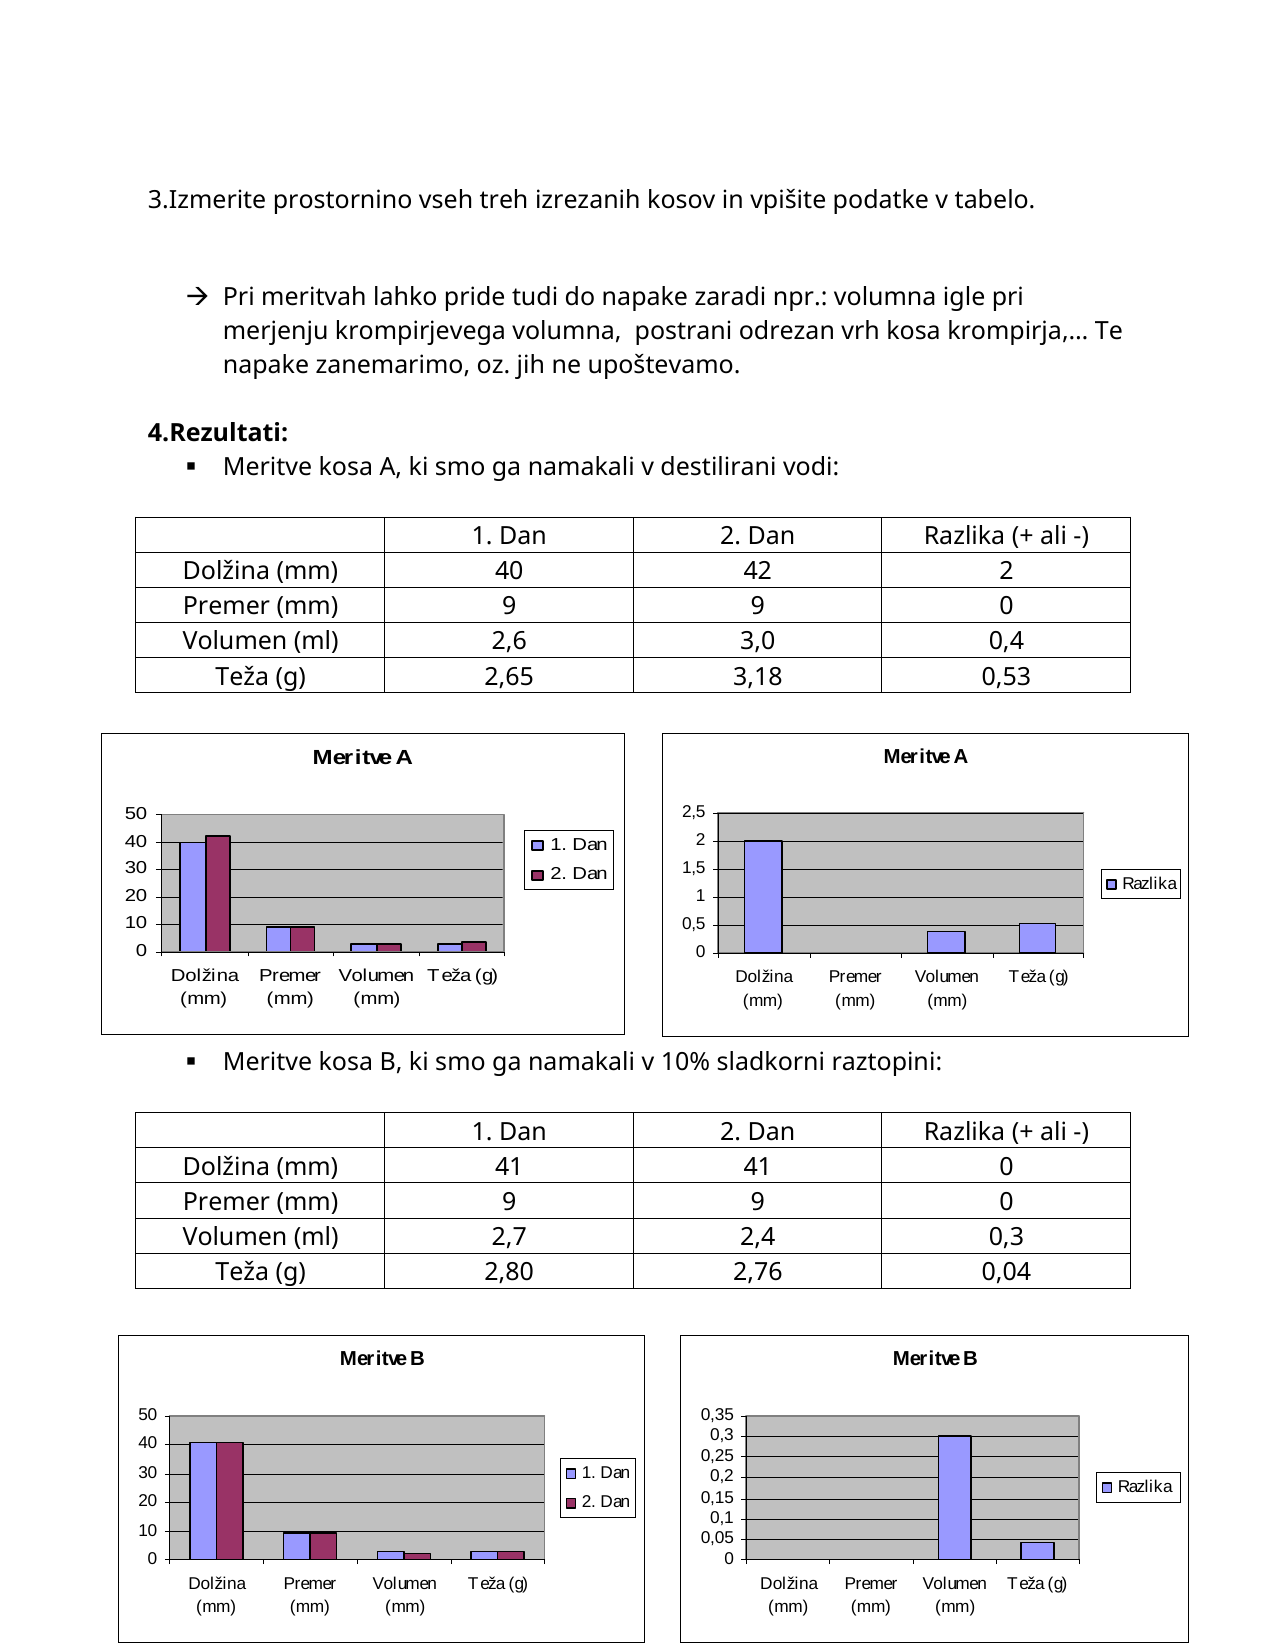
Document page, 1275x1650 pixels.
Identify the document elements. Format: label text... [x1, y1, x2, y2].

table_cell 2,7 [385, 1219, 633, 1252]
list Pri meritvah lahko pride tudi do napake zaradi npr.: volumna igle pri merjenju krompirjevega volumna, postrani odrezan vrh kosa krompirja,… Te napake zanemarimo, oz. jih ne upoštevamo. [185, 278, 1127, 380]
table_cell 2,76 [634, 1254, 881, 1288]
table_cell 0,53 [882, 658, 1130, 692]
table_header Razlika (+ ali -) [882, 518, 1130, 552]
table_cell 0 [882, 1183, 1130, 1217]
table_cell Premer (mm) [136, 1183, 384, 1217]
text 4.Rezultati: [148, 414, 1127, 448]
table_cell 2,65 [385, 658, 633, 692]
list Meritve kosa B, ki smo ga namakali v 10% sladkorni raztopini: [185, 819, 1127, 1078]
table_cell 9 [385, 588, 633, 622]
table_header 2. Dan [634, 1113, 881, 1147]
table_cell 41 [634, 1148, 881, 1182]
text 3.Izmerite prostornino vseh treh izrezanih kosov in vpišite podatke v tabelo. [148, 182, 1127, 216]
table_header Razlika (+ ali -) [882, 1113, 1130, 1147]
table_cell Dolžina (mm) [136, 1148, 384, 1182]
table_cell 9 [634, 588, 881, 622]
table_cell Teža (g) [136, 658, 384, 692]
table_header [136, 1113, 384, 1147]
table_cell 2 [882, 553, 1130, 587]
table_cell 3,18 [634, 658, 881, 692]
table_cell 9 [634, 1183, 881, 1217]
table_cell Teža (g) [136, 1254, 384, 1288]
table_cell 0 [882, 588, 1130, 622]
list Meritve kosa A, ki smo ga namakali v destilirani vodi: [185, 448, 1127, 483]
table_cell 40 [385, 553, 633, 587]
table_cell 0,04 [882, 1254, 1130, 1288]
table_header [136, 518, 384, 552]
table_cell 2,6 [385, 623, 633, 657]
table_header 1. Dan [385, 518, 633, 552]
table_cell Dolžina (mm) [136, 553, 384, 587]
table_cell Premer (mm) [136, 588, 384, 622]
table_header 2. Dan [634, 518, 881, 552]
table_cell 0,4 [882, 623, 1130, 657]
table_cell 41 [385, 1148, 633, 1182]
table_cell 0,3 [882, 1219, 1130, 1252]
table_header 1. Dan [385, 1113, 633, 1147]
table_cell 2,4 [634, 1219, 881, 1252]
table_cell Volumen (ml) [136, 623, 384, 657]
table_cell 42 [634, 553, 881, 587]
table_cell 3,0 [634, 623, 881, 657]
table_cell 2,80 [385, 1254, 633, 1288]
table_cell Volumen (ml) [136, 1219, 384, 1252]
table_cell 9 [385, 1183, 633, 1217]
table_cell 0 [882, 1148, 1130, 1182]
